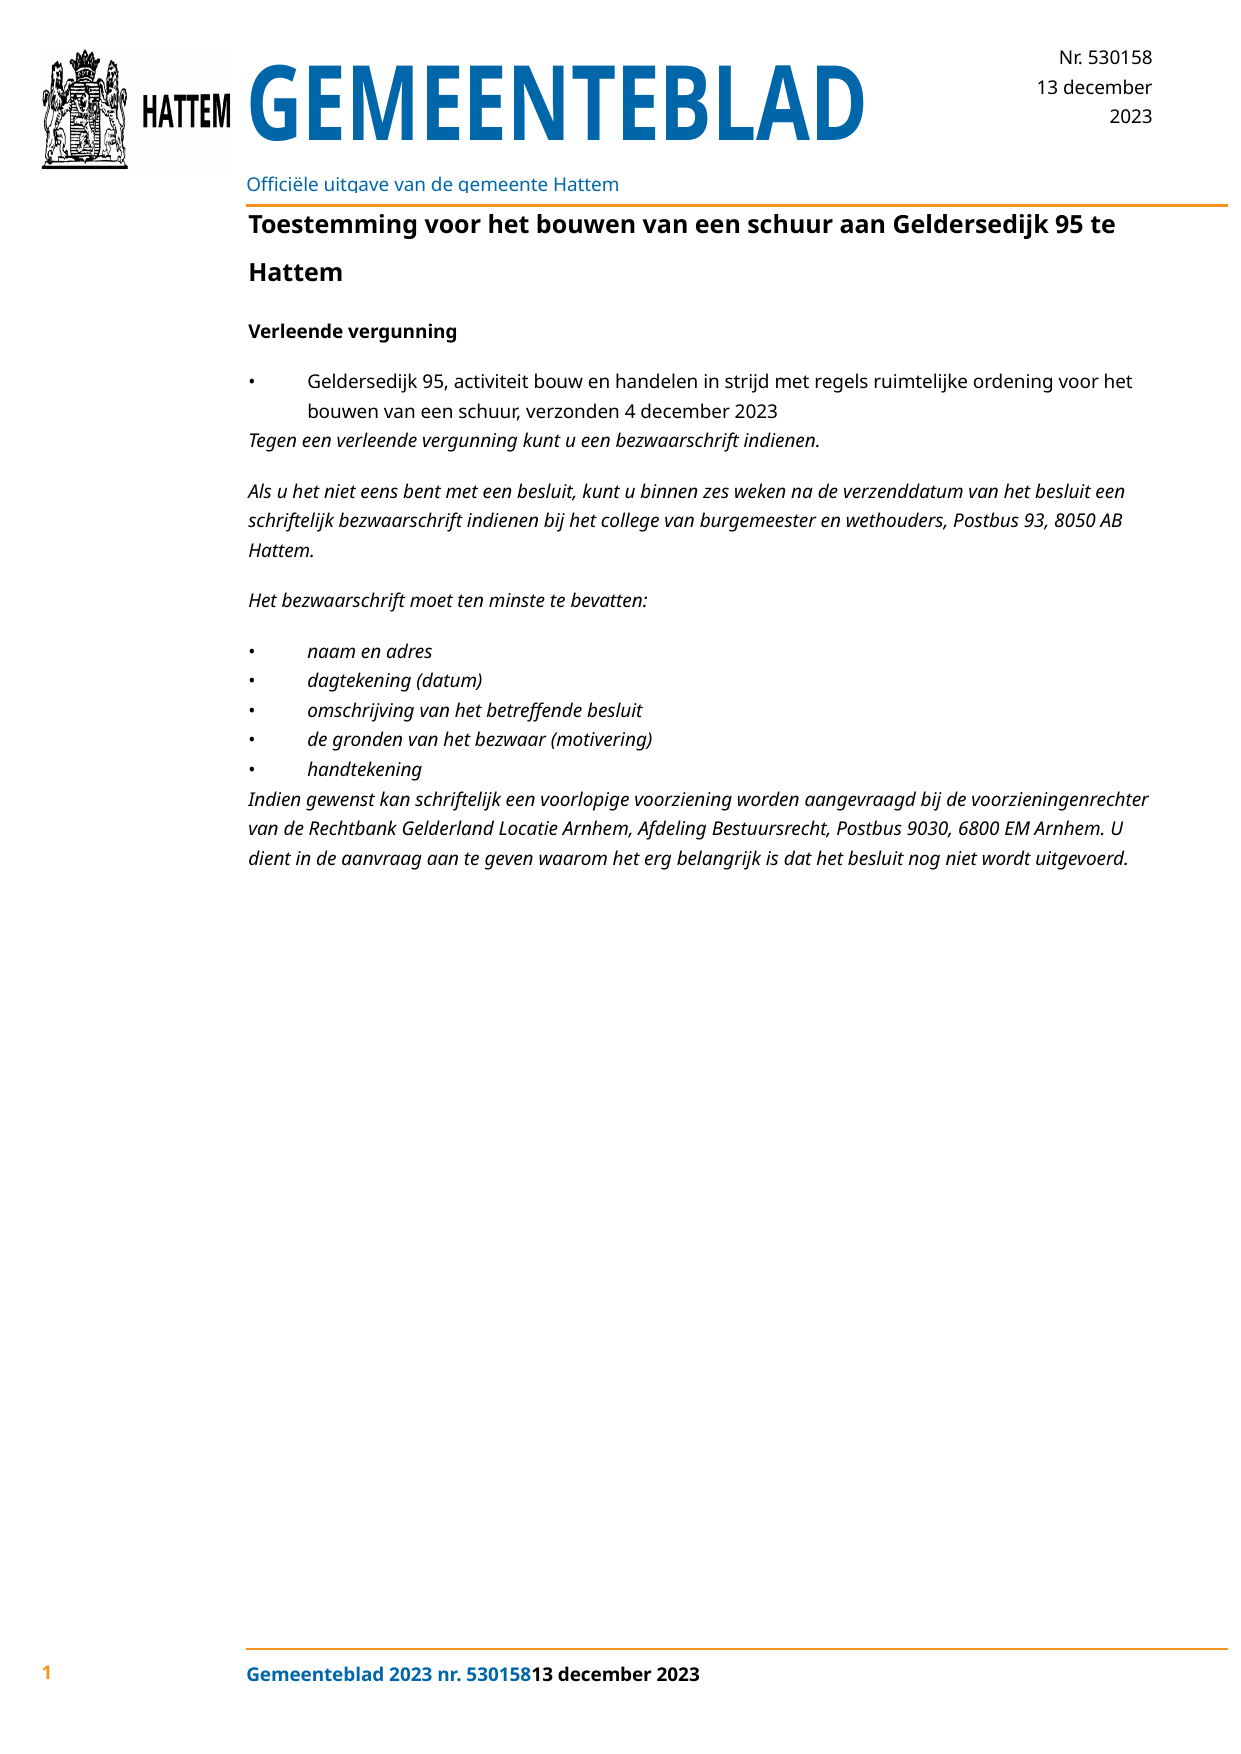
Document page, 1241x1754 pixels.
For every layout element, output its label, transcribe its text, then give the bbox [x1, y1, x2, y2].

list Geldersedijk 95, activiteit bouw en handelen in strijd met regels ruimtelijke ordening voor het bouwen van een schuur, verzonden 4 december 2023 [248, 368, 1152, 424]
list naam en adres [248, 638, 1152, 664]
text Het bezwaarschrift moet ten minste te bevatten: [248, 587, 1152, 613]
list omschrijving van het betreffende besluit [248, 697, 1152, 723]
list handtekening [248, 756, 1152, 782]
text Verleende vergunning [248, 318, 1152, 344]
text Indien gewenst kan schriftelijk een voorlopige voorziening worden aangevraagd bij de voorzieningenrechter van de Rechtbank Gelderland Locatie Arnhem, Afdeling Bestuursrecht, Postbus 9030, 6800 EM Arnhem. U dient in de aanvraag aan te geven waarom het erg belangrijk is dat het besluit nog niet wordt uitgevoerd. [248, 786, 1152, 871]
text Als u het niet eens bent met een besluit, kunt u binnen zes weken na de verzenddatum van het besluit een schriftelijk bezwaarschrift indienen bij het college van burgemeester en wethouders, Postbus 93, 8050 AB Hattem. [248, 478, 1152, 563]
list de gronden van het bezwaar (motivering) [248, 727, 1152, 752]
text Tegen een verleende vergunning kunt u een bezwaarschrift indienen. [248, 427, 1152, 453]
picture [41, 47, 231, 172]
list dagtekening (datum) [248, 667, 1152, 693]
text Toestemming voor het bouwen van een schuur aan Geldersedijk 95 te Hattem [248, 207, 1152, 288]
